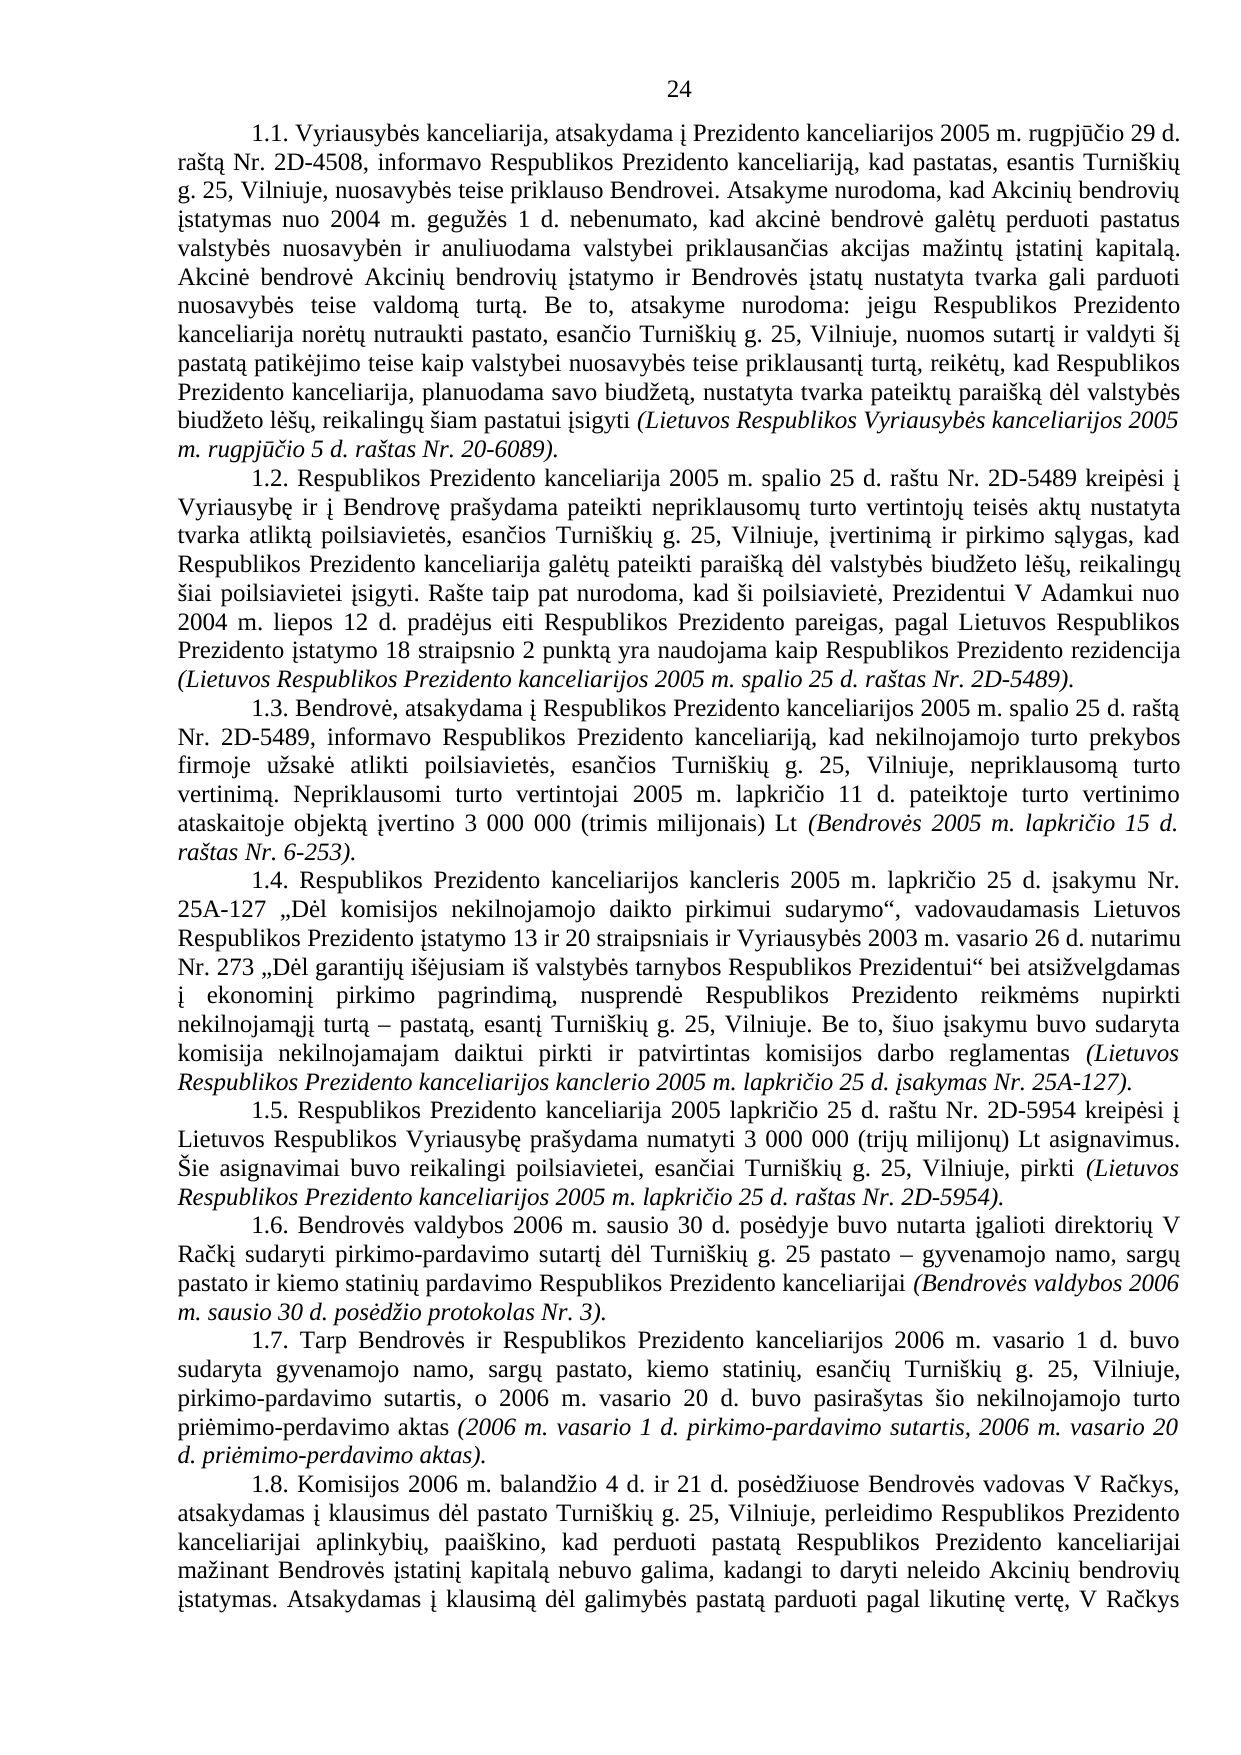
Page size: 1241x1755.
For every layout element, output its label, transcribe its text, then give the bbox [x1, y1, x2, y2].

text 1.7. Tarp Bendrovės ir Respublikos Prezidento kanceliarijos 2006 m. vasario 1 d. buvo sudaryta gyvenamojo namo, sargų pastato, kiemo statinių, esančių Turniškių g. 25, Vilniuje, pirkimo-pardavimo sutartis, o 2006 m. vasario 20 d. buvo pasirašytas šio nekilnojamojo turto priėmimo-perdavimo aktas (2006 m. vasario 1 d. pirkimo-pardavimo sutartis, 2006 m. vasario 20 d. priėmimo-perdavimo aktas). [177, 1326, 1181, 1469]
text 1.4. Respublikos Prezidento kanceliarijos kancleris 2005 m. lapkričio 25 d. įsakymu Nr. 25A-127 „Dėl komisijos nekilnojamojo daikto pirkimui sudarymo“, vadovaudamasis Lietuvos Respublikos Prezidento įstatymo 13 ir 20 straipsniais ir Vyriausybės 2003 m. vasario 26 d. nutarimu Nr. 273 „Dėl garantijų išėjusiam iš valstybės tarnybos Respublikos Prezidentui“ bei atsižvelgdamas į ekonominį pirkimo pagrindimą, nusprendė Respublikos Prezidento reikmėms nupirkti nekilnojamąjį turtą – pastatą, esantį Turniškių g. 25, Vilniuje. Be to, šiuo įsakymu buvo sudaryta komisija nekilnojamajam daiktui pirkti ir patvirtintas komisijos darbo reglamentas (Lietuvos Respublikos Prezidento kanceliarijos kanclerio 2005 m. lapkričio 25 d. įsakymas Nr. 25A-127). [177, 866, 1181, 1096]
text 1.3. Bendrovė, atsakydama į Respublikos Prezidento kanceliarijos 2005 m. spalio 25 d. raštą Nr. 2D-5489, informavo Respublikos Prezidento kanceliariją, kad nekilnojamojo turto prekybos firmoje užsakė atlikti poilsiavietės, esančios Turniškių g. 25, Vilniuje, nepriklausomą turto vertinimą. Nepriklausomi turto vertintojai 2005 m. lapkričio 11 d. pateiktoje turto vertinimo ataskaitoje objektą įvertino 3 000 000 (trimis milijonais) Lt (Bendrovės 2005 m. lapkričio 15 d. raštas Nr. 6-253). [177, 693, 1181, 866]
text 1.5. Respublikos Prezidento kanceliarija 2005 lapkričio 25 d. raštu Nr. 2D-5954 kreipėsi į Lietuvos Respublikos Vyriausybę prašydama numatyti 3 000 000 (trijų milijonų) Lt asignavimus. Šie asignavimai buvo reikalingi poilsiavietei, esančiai Turniškių g. 25, Vilniuje, pirkti (Lietuvos Respublikos Prezidento kanceliarijos 2005 m. lapkričio 25 d. raštas Nr. 2D-5954). [177, 1096, 1181, 1211]
text 1.8. Komisijos 2006 m. balandžio 4 d. ir 21 d. posėdžiuose Bendrovės vadovas V Račkys, atsakydamas į klausimus dėl pastato Turniškių g. 25, Vilniuje, perleidimo Respublikos Prezidento kanceliarijai aplinkybių, paaiškino, kad perduoti pastatą Respublikos Prezidento kanceliarijai mažinant Bendrovės įstatinį kapitalą nebuvo galima, kadangi to daryti neleido Akcinių bendrovių įstatymas. Atsakydamas į klausimą dėl galimybės pastatą parduoti pagal likutinę vertę, V Račkys [177, 1469, 1181, 1613]
text 1.2. Respublikos Prezidento kanceliarija 2005 m. spalio 25 d. raštu Nr. 2D-5489 kreipėsi į Vyriausybę ir į Bendrovę prašydama pateikti nepriklausomų turto vertintojų teisės aktų nustatyta tvarka atliktą poilsiavietės, esančios Turniškių g. 25, Vilniuje, įvertinimą ir pirkimo sąlygas, kad Respublikos Prezidento kanceliarija galėtų pateikti paraišką dėl valstybės biudžeto lėšų, reikalingų šiai poilsiavietei įsigyti. Rašte taip pat nurodoma, kad ši poilsiavietė, Prezidentui V Adamkui nuo 2004 m. liepos 12 d. pradėjus eiti Respublikos Prezidento pareigas, pagal Lietuvos Respublikos Prezidento įstatymo 18 straipsnio 2 punktą yra naudojama kaip Respublikos Prezidento rezidencija (Lietuvos Respublikos Prezidento kanceliarijos 2005 m. spalio 25 d. raštas Nr. 2D-5489). [177, 463, 1181, 693]
text 1.1. Vyriausybės kanceliarija, atsakydama į Prezidento kanceliarijos 2005 m. rugpjūčio 29 d. raštą Nr. 2D-4508, informavo Respublikos Prezidento kanceliariją, kad pastatas, esantis Turniškių g. 25, Vilniuje, nuosavybės teise priklauso Bendrovei. Atsakyme nurodoma, kad Akcinių bendrovių įstatymas nuo 2004 m. gegužės 1 d. nebenumato, kad akcinė bendrovė galėtų perduoti pastatus valstybės nuosavybėn ir anuliuodama valstybei priklausančias akcijas mažintų įstatinį kapitalą. Akcinė bendrovė Akcinių bendrovių įstatymo ir Bendrovės įstatų nustatyta tvarka gali parduoti nuosavybės teise valdomą turtą. Be to, atsakyme nurodoma: jeigu Respublikos Prezidento kanceliarija norėtų nutraukti pastato, esančio Turniškių g. 25, Vilniuje, nuomos sutartį ir valdyti šį pastatą patikėjimo teise kaip valstybei nuosavybės teise priklausantį turtą, reikėtų, kad Respublikos Prezidento kanceliarija, planuodama savo biudžetą, nustatyta tvarka pateiktų paraišką dėl valstybės biudžeto lėšų, reikalingų šiam pastatui įsigyti (Lietuvos Respublikos Vyriausybės kanceliarijos 2005 m. rugpjūčio 5 d. raštas Nr. 20-6089). [177, 118, 1181, 463]
text 1.6. Bendrovės valdybos 2006 m. sausio 30 d. posėdyje buvo nutarta įgalioti direktorių V Račkį sudaryti pirkimo-pardavimo sutartį dėl Turniškių g. 25 pastato – gyvenamojo namo, sargų pastato ir kiemo statinių pardavimo Respublikos Prezidento kanceliarijai (Bendrovės valdybos 2006 m. sausio 30 d. posėdžio protokolas Nr. 3). [177, 1211, 1181, 1326]
